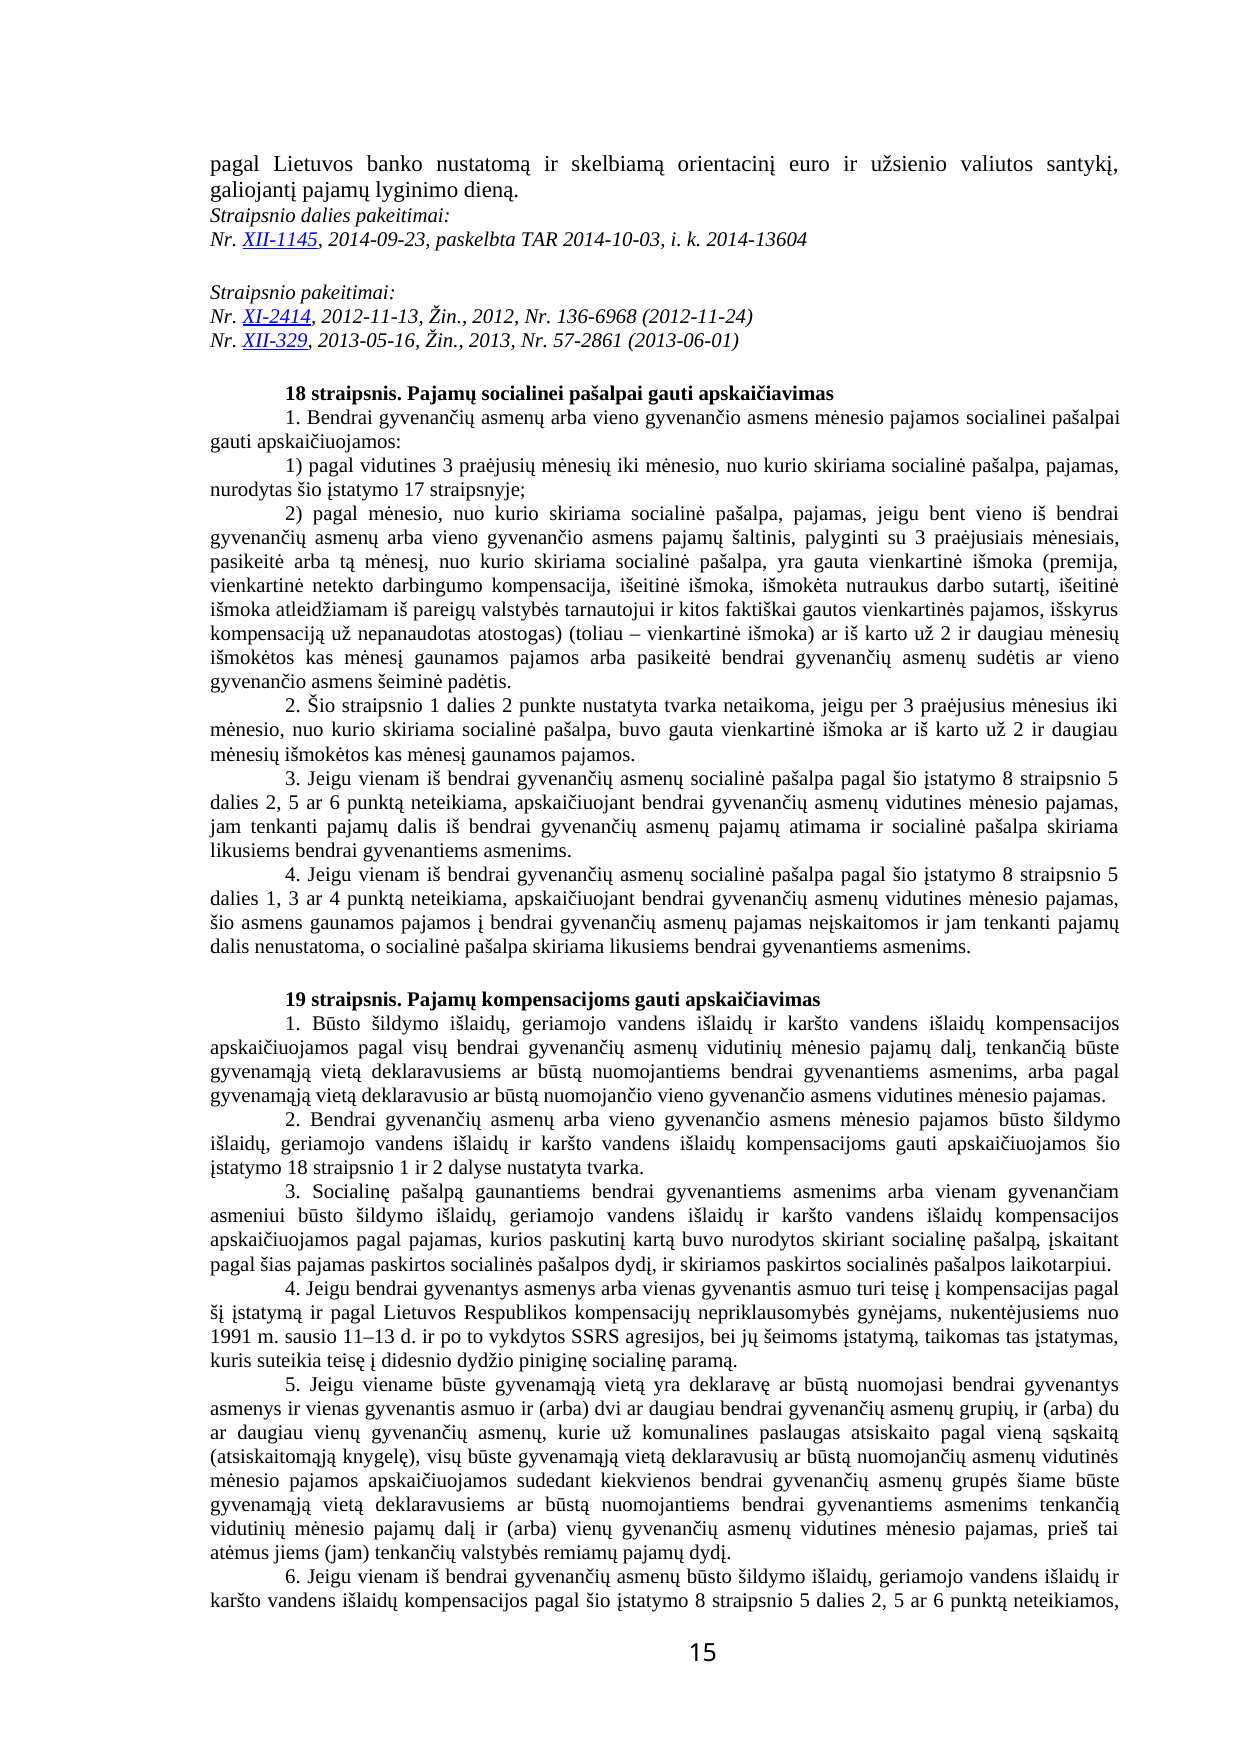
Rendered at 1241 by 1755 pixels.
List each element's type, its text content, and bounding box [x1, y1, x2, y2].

text 4. Jeigu vienam iš bendrai gyvenančių asmenų socialinė pašalpa pagal šio įstatymo 8 straipsnio 5 dalies 1, 3 ar 4 punktą neteikiama, apskaičiuojant bendrai gyvenančių asmenų vidutines mėnesio pajamas, šio asmens gaunamos pajamos į bendrai gyvenančių asmenų pajamas neįskaitomos ir jam tenkanti pajamų dalis nenustatoma, o socialinė pašalpa skiriama likusiems bendrai gyvenantiems asmenims. [210, 862, 1120, 958]
text 2. Bendrai gyvenančių asmenų arba vieno gyvenančio asmens mėnesio pajamos būsto šildymo išlaidų, geriamojo vandens išlaidų ir karšto vandens išlaidų kompensacijoms gauti apskaičiuojamos šio įstatymo 18 straipsnio 1 ir 2 dalyse nustatyta tvarka. [210, 1107, 1120, 1179]
text Straipsnio dalies pakeitimai: [210, 203, 1120, 227]
text Straipsnio pakeitimai: [210, 279, 1120, 304]
text 3. Jeigu vienam iš bendrai gyvenančių asmenų socialinė pašalpa pagal šio įstatymo 8 straipsnio 5 dalies 2, 5 ar 6 punktą neteikiama, apskaičiuojant bendrai gyvenančių asmenų vidutines mėnesio pajamas, jam tenkanti pajamų dalis iš bendrai gyvenančių asmenų pajamų atimama ir socialinė pašalpa skiriama likusiems bendrai gyvenantiems asmenims. [210, 766, 1120, 862]
text 1. Būsto šildymo išlaidų, geriamojo vandens išlaidų ir karšto vandens išlaidų kompensacijos apskaičiuojamos pagal visų bendrai gyvenančių asmenų vidutinių mėnesio pajamų dalį, tenkančią būste gyvenamąją vietą deklaravusiems ar būstą nuomojantiems bendrai gyvenantiems asmenims, arba pagal gyvenamąją vietą deklaravusio ar būstą nuomojančio vieno gyvenančio asmens vidutines mėnesio pajamas. [210, 1011, 1120, 1107]
text 4. Jeigu bendrai gyvenantys asmenys arba vienas gyvenantis asmuo turi teisę į kompensacijas pagal šį įstatymą ir pagal Lietuvos Respublikos kompensacijų nepriklausomybės gynėjams, nukentėjusiems nuo 1991 m. sausio 11–13 d. ir po to vykdytos SSRS agresijos, bei jų šeimoms įstatymą, taikomas tas įstatymas, kuris suteikia teisę į didesnio dydžio piniginę socialinę paramą. [210, 1276, 1120, 1372]
text 5. Jeigu viename būste gyvenamąją vietą yra deklaravę ar būstą nuomojasi bendrai gyvenantys asmenys ir vienas gyvenantis asmuo ir (arba) dvi ar daugiau bendrai gyvenančių asmenų grupių, ir (arba) du ar daugiau vienų gyvenančių asmenų, kurie už komunalines paslaugas atsiskaito pagal vieną sąskaitą (atsiskaitomąją knygelę), visų būste gyvenamąją vietą deklaravusių ar būstą nuomojančių asmenų vidutinės mėnesio pajamos apskaičiuojamos sudedant kiekvienos bendrai gyvenančių asmenų grupės šiame būste gyvenamąją vietą deklaravusiems ar būstą nuomojantiems bendrai gyvenantiems asmenims tenkančią vidutinių mėnesio pajamų dalį ir (arba) vienų gyvenančių asmenų vidutines mėnesio pajamas, prieš tai atėmus jiems (jam) tenkančių valstybės remiamų pajamų dydį. [210, 1372, 1120, 1564]
text 3. Socialinę pašalpą gaunantiems bendrai gyvenantiems asmenims arba vienam gyvenančiam asmeniui būsto šildymo išlaidų, geriamojo vandens išlaidų ir karšto vandens išlaidų kompensacijos apskaičiuojamos pagal pajamas, kurios paskutinį kartą buvo nurodytos skiriant socialinę pašalpą, įskaitant pagal šias pajamas paskirtos socialinės pašalpos dydį, ir skiriamos paskirtos socialinės pašalpos laikotarpiui. [210, 1179, 1120, 1276]
text Nr. XII-329, 2013-05-16, Žin., 2013, Nr. 57-2861 (2013-06-01) [210, 328, 1120, 352]
text 18 straipsnis. Pajamų socialinei pašalpai gauti apskaičiavimas [210, 381, 1120, 404]
text Nr. XII-1145, 2014-09-23, paskelbta TAR 2014-10-03, i. k. 2014-13604 [210, 227, 1120, 251]
text 1) pagal vidutines 3 praėjusių mėnesių iki mėnesio, nuo kurio skiriama socialinė pašalpa, pajamas, nurodytas šio įstatymo 17 straipsnyje; [210, 453, 1120, 501]
text Nr. XI-2414, 2012-11-13, Žin., 2012, Nr. 136-6968 (2012-11-24) [210, 304, 1120, 328]
text 2. Šio straipsnio 1 dalies 2 punkte nustatyta tvarka netaikoma, jeigu per 3 praėjusius mėnesius iki mėnesio, nuo kurio skiriama socialinė pašalpa, buvo gauta vienkartinė išmoka ar iš karto už 2 ir daugiau mėnesių išmokėtos kas mėnesį gaunamos pajamos. [210, 693, 1120, 766]
text 19 straipsnis. Pajamų kompensacijoms gauti apskaičiavimas [210, 987, 1120, 1011]
text pagal Lietuvos banko nustatomą ir skelbiamą orientacinį euro ir užsienio valiutos santykį, galiojantį pajamų lyginimo dieną. [210, 150, 1120, 203]
text 1. Bendrai gyvenančių asmenų arba vieno gyvenančio asmens mėnesio pajamos socialinei pašalpai gauti apskaičiuojamos: [210, 404, 1120, 453]
text 6. Jeigu vienam iš bendrai gyvenančių asmenų būsto šildymo išlaidų, geriamojo vandens išlaidų ir karšto vandens išlaidų kompensacijos pagal šio įstatymo 8 straipsnio 5 dalies 2, 5 ar 6 punktą neteikiamos, [210, 1564, 1120, 1612]
text 2) pagal mėnesio, nuo kurio skiriama socialinė pašalpa, pajamas, jeigu bent vieno iš bendrai gyvenančių asmenų arba vieno gyvenančio asmens pajamų šaltinis, palyginti su 3 praėjusiais mėnesiais, pasikeitė arba tą mėnesį, nuo kurio skiriama socialinė pašalpa, yra gauta vienkartinė išmoka (premija, vienkartinė netekto darbingumo kompensacija, išeitinė išmoka, išmokėta nutraukus darbo sutartį, išeitinė išmoka atleidžiamam iš pareigų valstybės tarnautojui ir kitos faktiškai gautos vienkartinės pajamos, išskyrus kompensaciją už nepanaudotas atostogas) (toliau – vienkartinė išmoka) ar iš karto už 2 ir daugiau mėnesių išmokėtos kas mėnesį gaunamos pajamos arba pasikeitė bendrai gyvenančių asmenų sudėtis ar vieno gyvenančio asmens šeiminė padėtis. [210, 501, 1120, 693]
